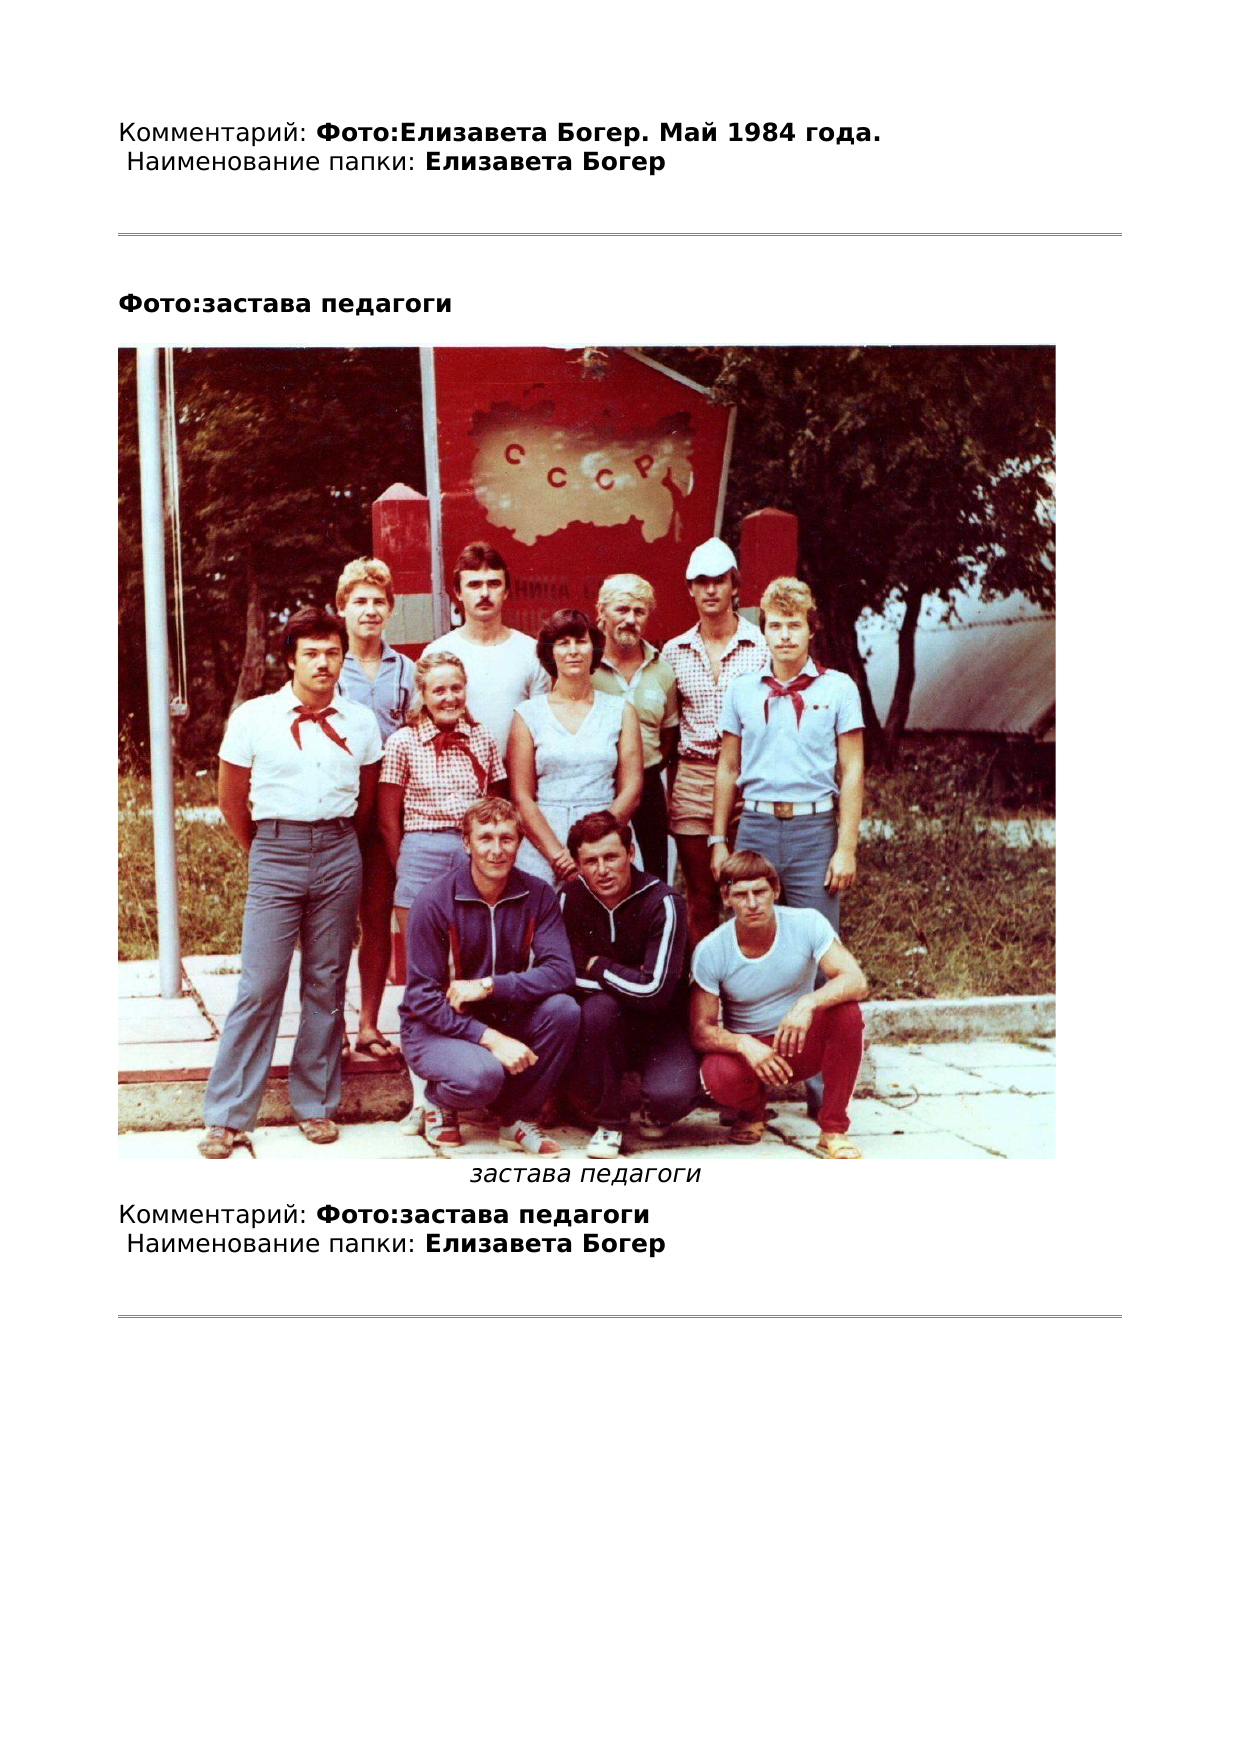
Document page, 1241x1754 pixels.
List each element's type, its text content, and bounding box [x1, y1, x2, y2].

picture [118, 343, 1056, 1159]
text Комментарий: Фото:Елизавета Богер. Май 1984 года. Наименование папки: Елизавета Богер [118, 118, 1122, 206]
text застава педагоги [118, 1159, 1056, 1188]
subtitle Фото:застава педагоги [118, 289, 1122, 319]
text Комментарий: Фото:застава педагоги Наименование папки: Елизавета Богер [118, 1200, 1122, 1288]
